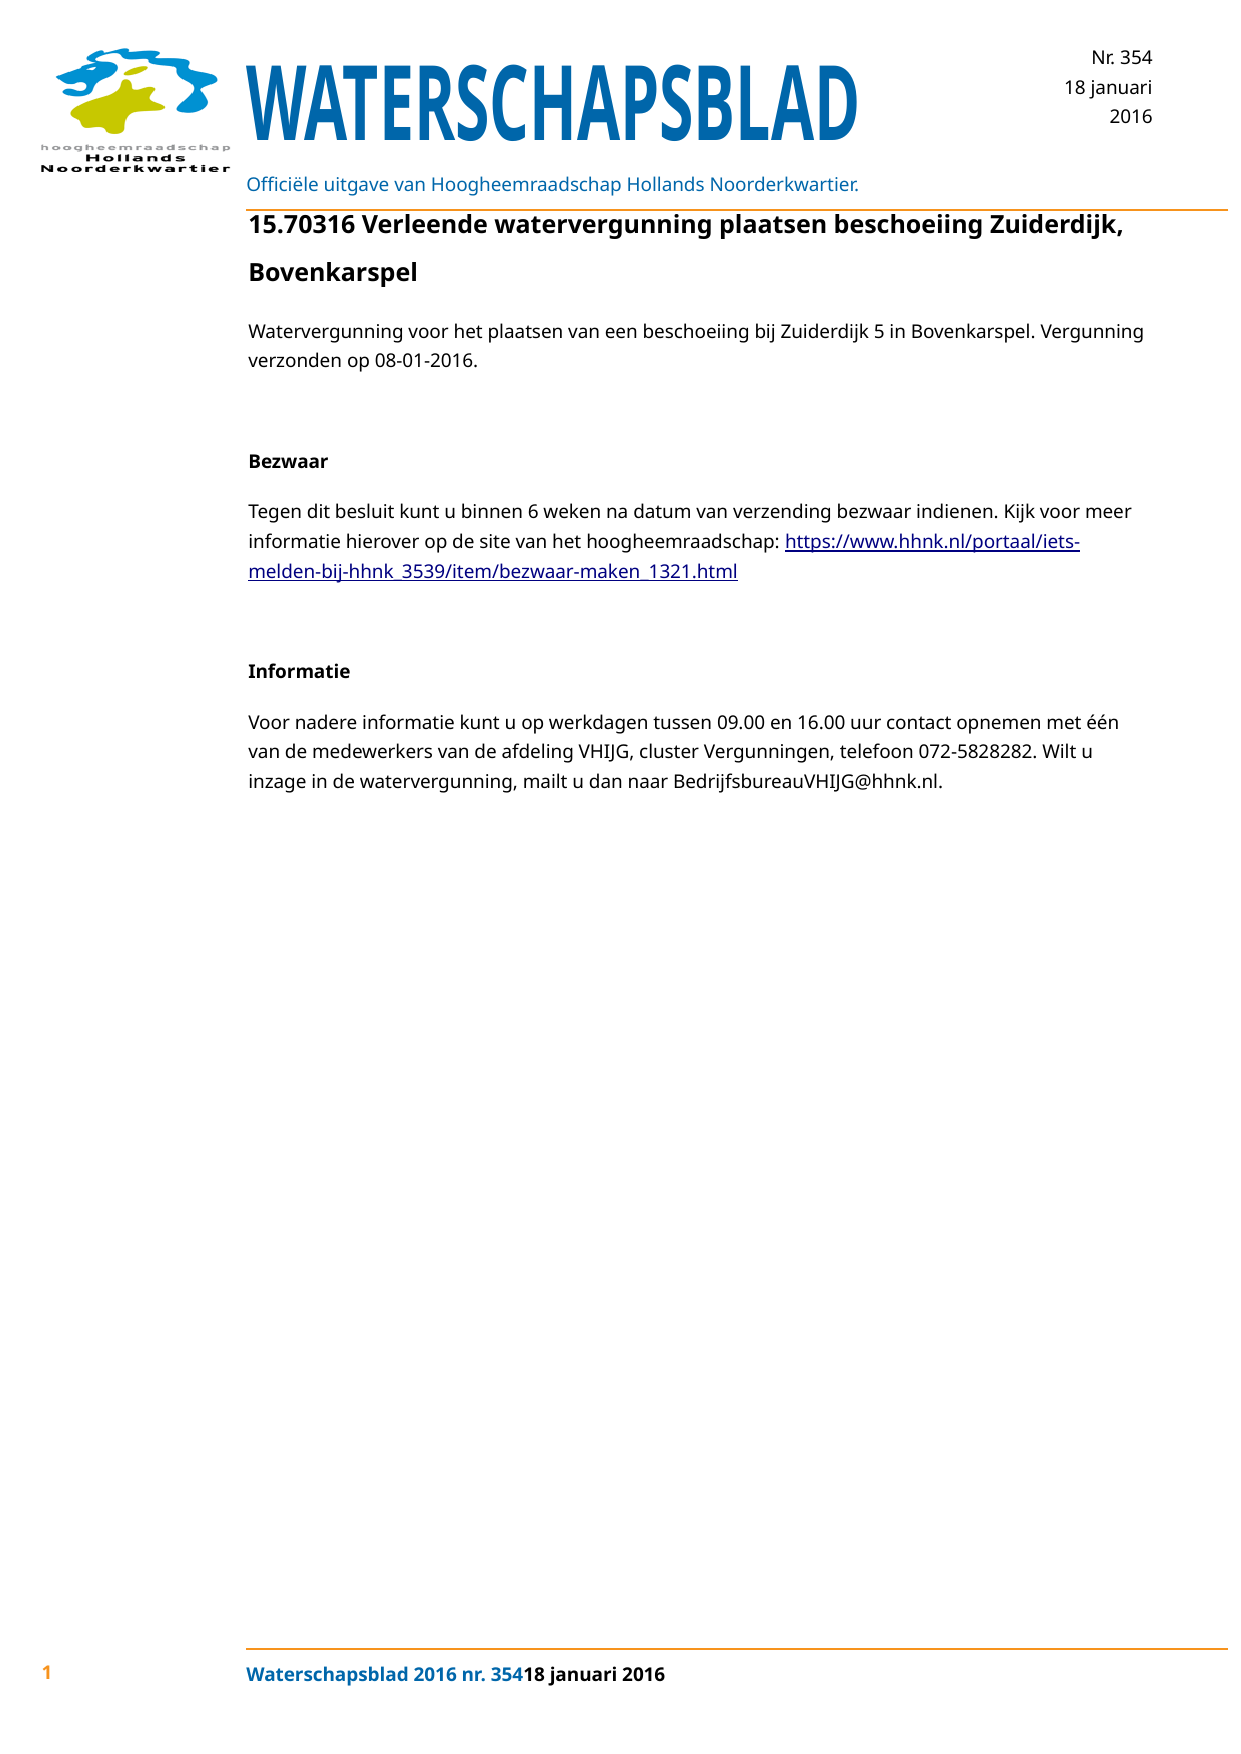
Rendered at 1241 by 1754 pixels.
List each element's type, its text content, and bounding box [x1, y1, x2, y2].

text Voor nadere informatie kunt u op werkdagen tussen 09.00 en 16.00 uur contact opnemen met één van de medewerkers van de afdeling VHIJG, cluster Vergunningen, telefoon 072-5828282. Wilt u inzage in de watervergunning, mailt u dan naar BedrijfsbureauVHIJG@hhnk.nl. [248, 709, 1152, 794]
text Watervergunning voor het plaatsen van een beschoeiing bij Zuiderdijk 5 in Bovenkarspel. Vergunning verzonden op 08-01-2016. [248, 318, 1152, 373]
text Informatie [248, 659, 1152, 684]
text Bezwaar [248, 448, 1152, 474]
text Tegen dit besluit kunt u binnen 6 weken na datum van verzending bezwaar indienen. Kijk voor meer informatie hierover op de site van het hoogheemraadschap: https://www.hhnk.nl/portaal/iets-melden-bij-hhnk_3539/item/bezwaar-maken_1321.html [248, 499, 1152, 584]
text 15.70316 Verleende watervergunning plaatsen beschoeiing Zuiderdijk, Bovenkarspel [248, 211, 1152, 288]
picture [41, 47, 231, 172]
